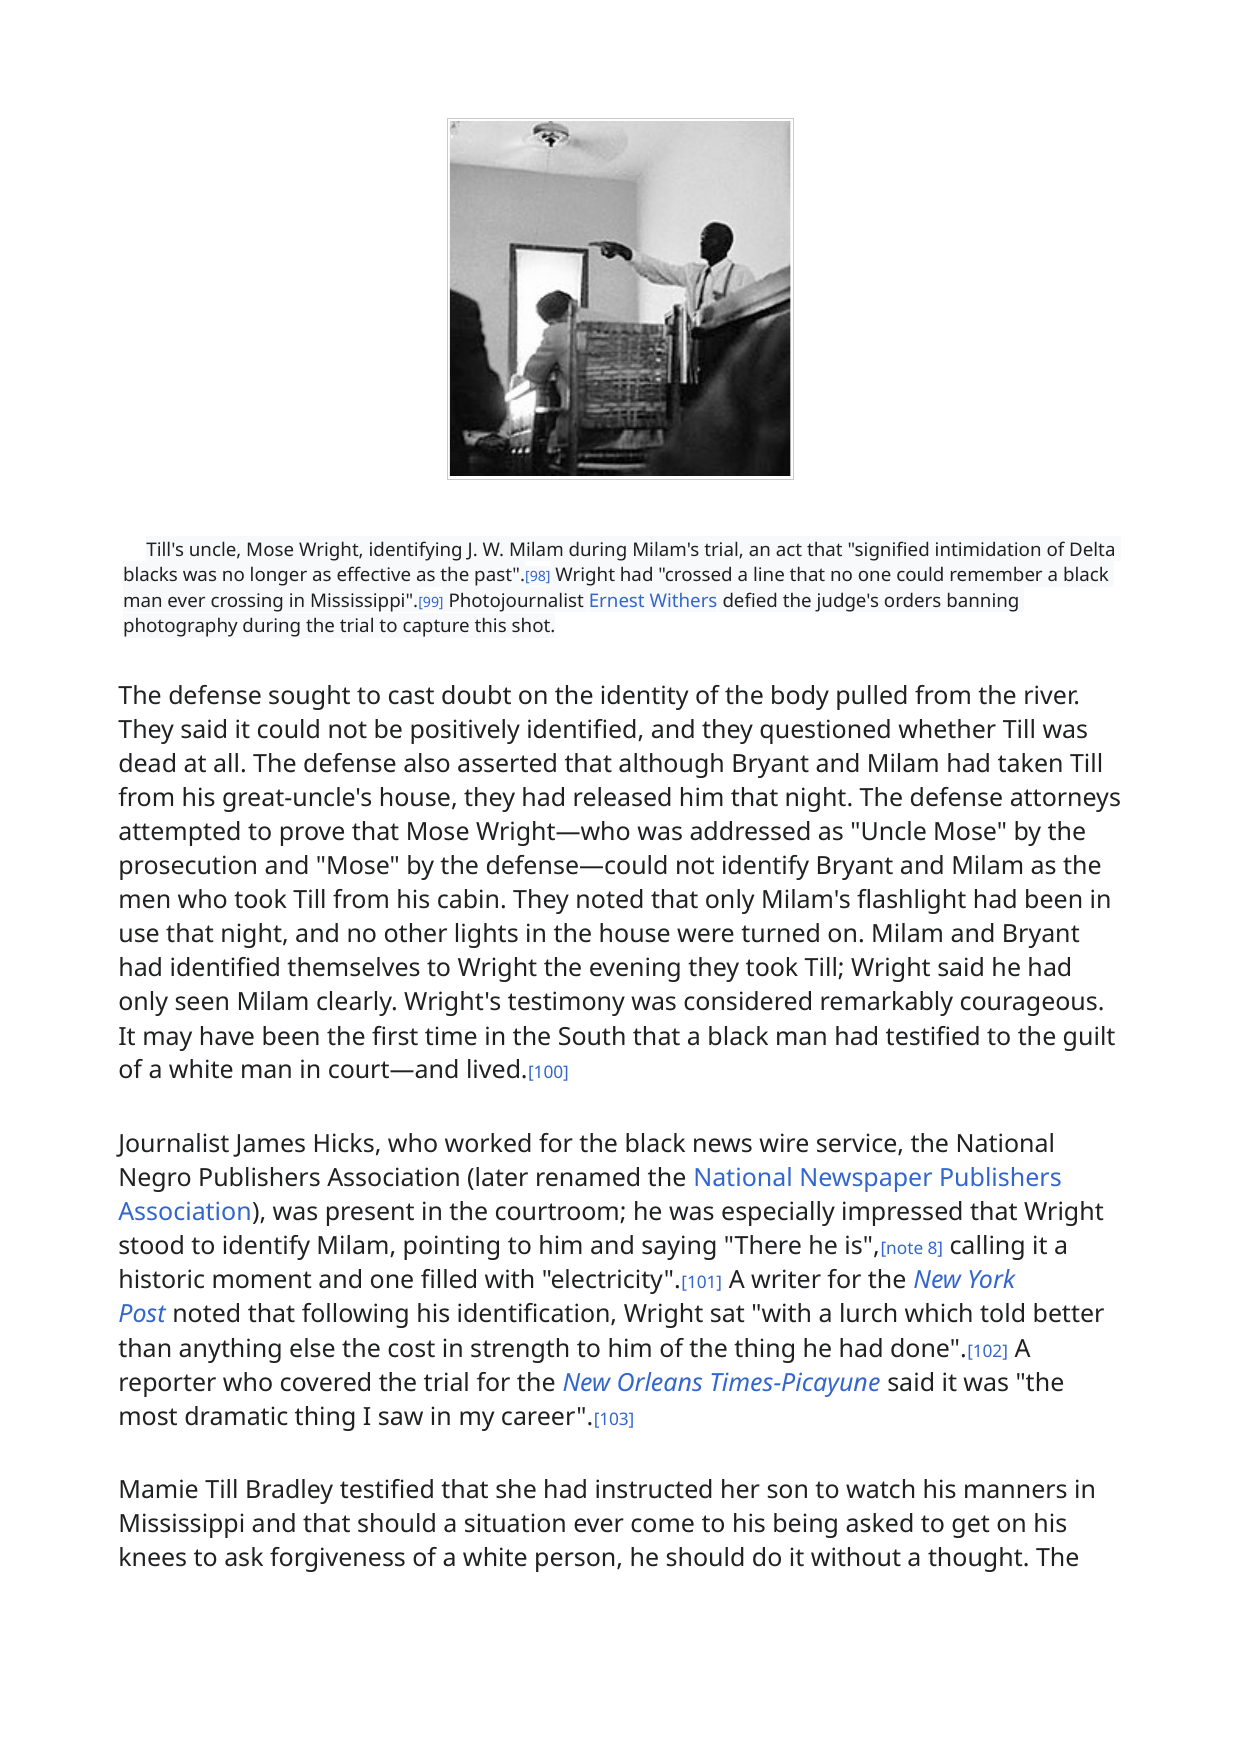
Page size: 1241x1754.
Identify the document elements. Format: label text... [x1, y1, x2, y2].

text The defense sought to cast doubt on the identity of the body pulled from the river. They said it could not be positively identified, and they questioned whether Till was dead at all. The defense also asserted that although Bryant and Milam had taken Till from his great-uncle's house, they had released him that night. The defense attorneys attempted to prove that Mose Wright—who was addressed as "Uncle Mose" by the prosecution and "Mose" by the defense—could not identify Bryant and Milam as the men who took Till from his cabin. They noted that only Milam's flashlight had been in use that night, and no other lights in the house were turned on. Milam and Bryant had identified themselves to Wright the evening they took Till; Wright said he had only seen Milam clearly. Wright's testimony was considered remarkably courageous. It may have been the first time in the South that a black man had testified to the guilt of a white man in court—and lived.[100] [118, 677, 1122, 1086]
text Journalist James Hicks, who worked for the black news wire service, the National Negro Publishers Association (later renamed the National Newspaper Publishers Association), was present in the courtroom; he was especially impressed that Wright stood to identify Milam, pointing to him and saying "There he is",[note 8] calling it a historic moment and one filled with "electricity".[101] A writer for the New York Post noted that following his identification, Wright sat "with a lurch which told better than anything else the cost in strength to him of the thing he had done".[102] A reporter who covered the trial for the New Orleans Times-Picayune said it was "the most dramatic thing I saw in my career".[103] [118, 1126, 1122, 1432]
text Till's uncle, Mose Wright, identifying J. W. Milam during Milam's trial, an act that "signified intimidation of Delta blacks was no longer as effective as the past".[98] Wright had "crossed a line that no one could remember a black man ever crossing in Mississippi".[99] Photojournalist Ernest Withers defied the judge's orders banning photography during the trial to capture this shot. [123, 536, 1122, 638]
picture [449, 121, 791, 476]
text Mamie Till Bradley testified that she had instructed her son to watch his manners in Mississippi and that should a situation ever come to his being asked to get on his knees to ask forgiveness of a white person, he should do it without a thought. The [118, 1472, 1122, 1574]
